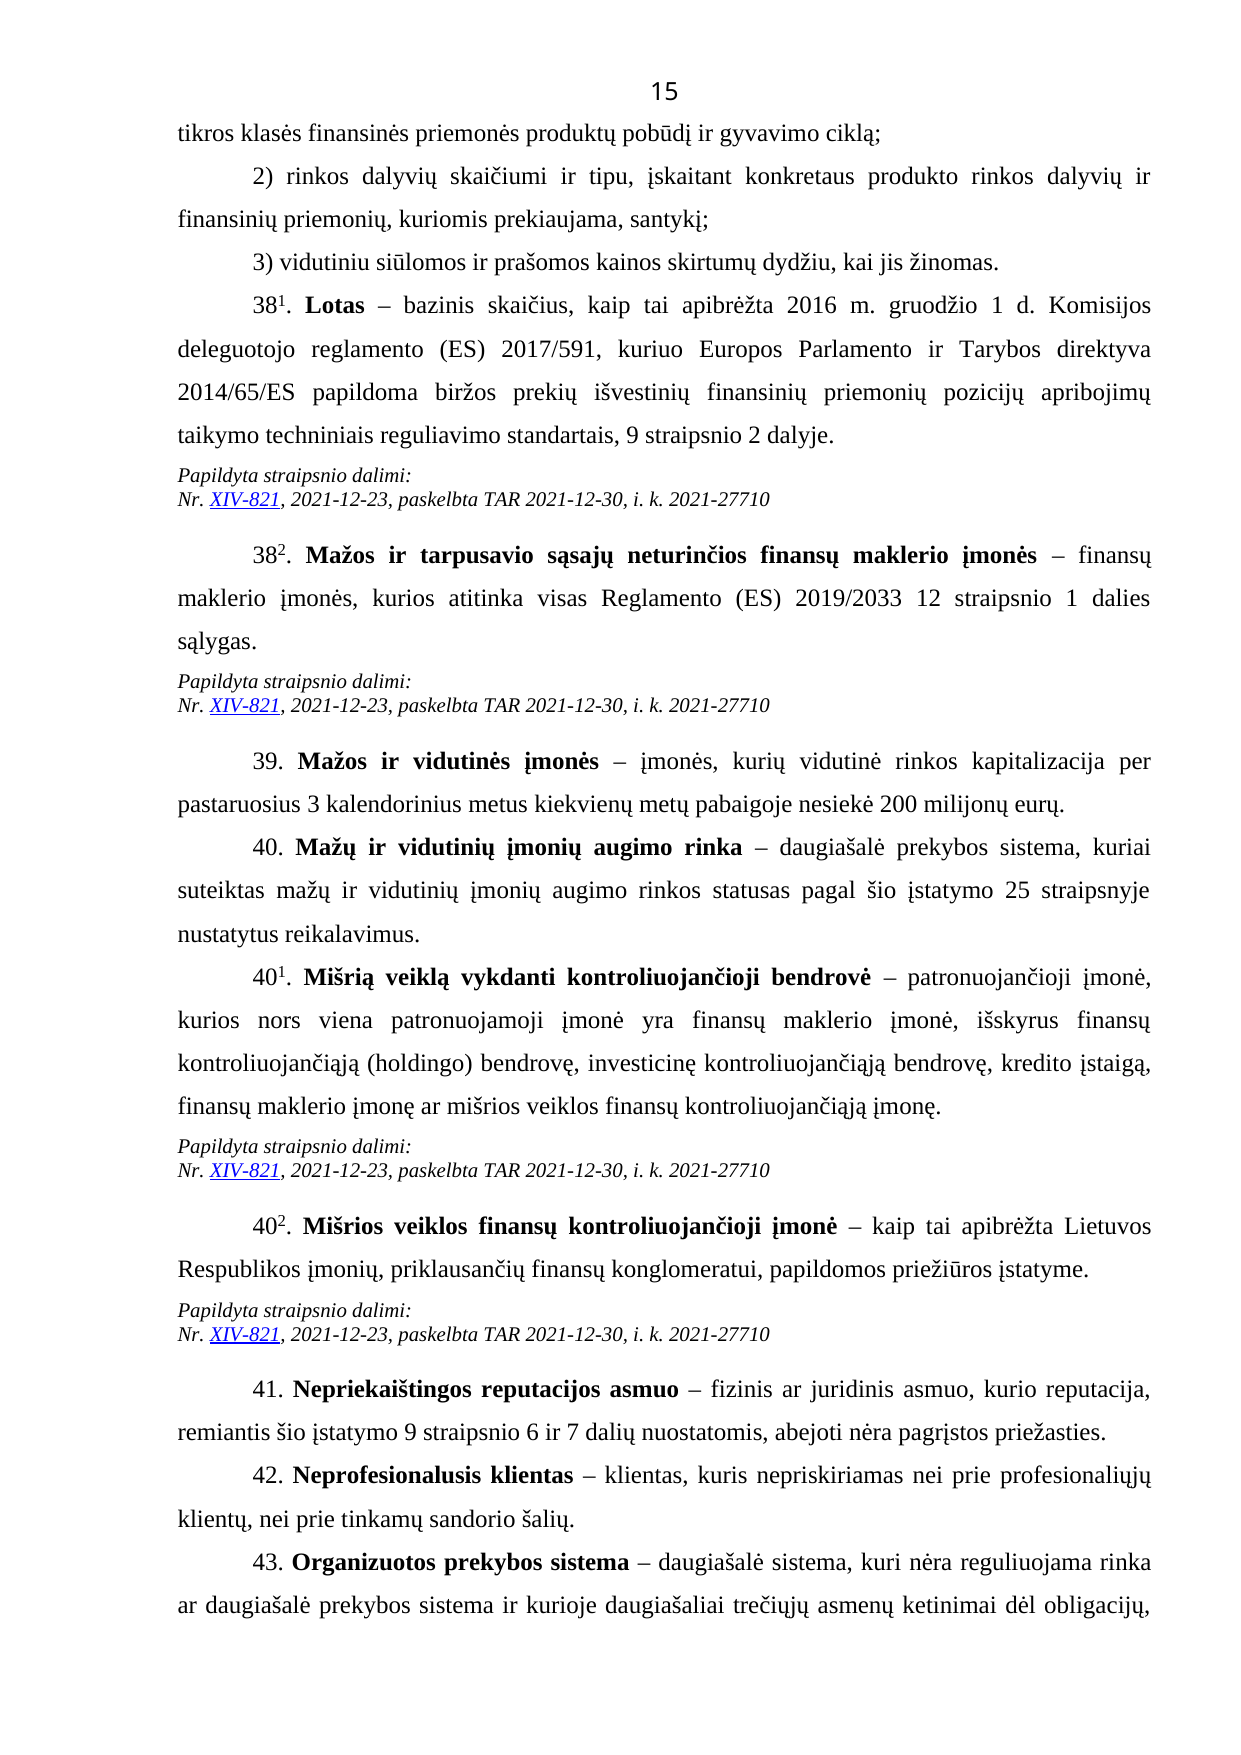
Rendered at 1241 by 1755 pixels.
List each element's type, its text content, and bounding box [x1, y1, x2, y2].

text 42. Neprofesionalusis klientas – klientas, kuris nepriskiriamas nei prie profesionaliųjų klientų, nei prie tinkamų sandorio šalių. [177, 1461, 1152, 1532]
text 3) vidutiniu siūlomos ir prašomos kainos skirtumų dydžiu, kai jis žinomas. [177, 247, 1152, 276]
text tikros klasės finansinės priemonės produktų pobūdį ir gyvavimo ciklą; [177, 118, 1152, 147]
text Papildyta straipsnio dalimi: [177, 1134, 1152, 1158]
text Nr. XIV-821, 2021-12-23, paskelbta TAR 2021-12-30, i. k. 2021-27710 [177, 1158, 1152, 1182]
text Papildyta straipsnio dalimi: [177, 669, 1152, 693]
text Nr. XIV-821, 2021-12-23, paskelbta TAR 2021-12-30, i. k. 2021-27710 [177, 487, 1152, 511]
text 39. Mažos ir vidutinės įmonės – įmonės, kurių vidutinė rinkos kapitalizacija per pastaruosius 3 kalendorinius metus kiekvienų metų pabaigoje nesiekė 200 milijonų eurų. [177, 746, 1152, 818]
text Nr. XIV-821, 2021-12-23, paskelbta TAR 2021-12-30, i. k. 2021-27710 [177, 693, 1152, 717]
text 401. Mišrią veiklą vykdanti kontroliuojančioji bendrovė – patronuojančioji įmonė, kurios nors viena patronuojamoji įmonė yra finansų maklerio įmonė, išskyrus finansų kontroliuojančiąją (holdingo) bendrovę, investicinę kontroliuojančiąją bendrovę, kredito įstaigą, finansų maklerio įmonę ar mišrios veiklos finansų kontroliuojančiąją įmonę. [177, 962, 1152, 1120]
text 40. Mažų ir vidutinių įmonių augimo rinka – daugiašalė prekybos sistema, kuriai suteiktas mažų ir vidutinių įmonių augimo rinkos statusas pagal šio įstatymo 25 straipsnyje nustatytus reikalavimus. [177, 832, 1152, 947]
text 41. Nepriekaištingos reputacijos asmuo – fizinis ar juridinis asmuo, kurio reputacija, remiantis šio įstatymo 9 straipsnio 6 ir 7 dalių nuostatomis, abejoti nėra pagrįstos priežasties. [177, 1374, 1152, 1446]
text Papildyta straipsnio dalimi: [177, 1297, 1152, 1322]
text 381. Lotas – bazinis skaičius, kaip tai apibrėžta 2016 m. gruodžio 1 d. Komisijos deleguotojo reglamento (ES) 2017/591, kuriuo Europos Parlamento ir Tarybos direktyva 2014/65/ES papildoma biržos prekių išvestinių finansinių priemonių pozicijų apribojimų taikymo techniniais reguliavimo standartais, 9 straipsnio 2 dalyje. [177, 291, 1152, 449]
text 402. Mišrios veiklos finansų kontroliuojančioji įmonė – kaip tai apibrėžta Lietuvos Respublikos įmonių, priklausančių finansų konglomeratui, papildomos priežiūros įstatyme. [177, 1211, 1152, 1283]
text Papildyta straipsnio dalimi: [177, 463, 1152, 487]
text 382. Mažos ir tarpusavio sąsajų neturinčios finansų maklerio įmonės – finansų maklerio įmonės, kurios atitinka visas Reglamento (ES) 2019/2033 12 straipsnio 1 dalies sąlygas. [177, 540, 1152, 655]
text Nr. XIV-821, 2021-12-23, paskelbta TAR 2021-12-30, i. k. 2021-27710 [177, 1322, 1152, 1346]
text 43. Organizuotos prekybos sistema – daugiašalė sistema, kuri nėra reguliuojama rinka ar daugiašalė prekybos sistema ir kurioje daugiašaliai trečiųjų asmenų ketinimai dėl obligacijų, [177, 1547, 1152, 1619]
text 2) rinkos dalyvių skaičiumi ir tipu, įskaitant konkretaus produkto rinkos dalyvių ir finansinių priemonių, kuriomis prekiaujama, santykį; [177, 161, 1152, 233]
